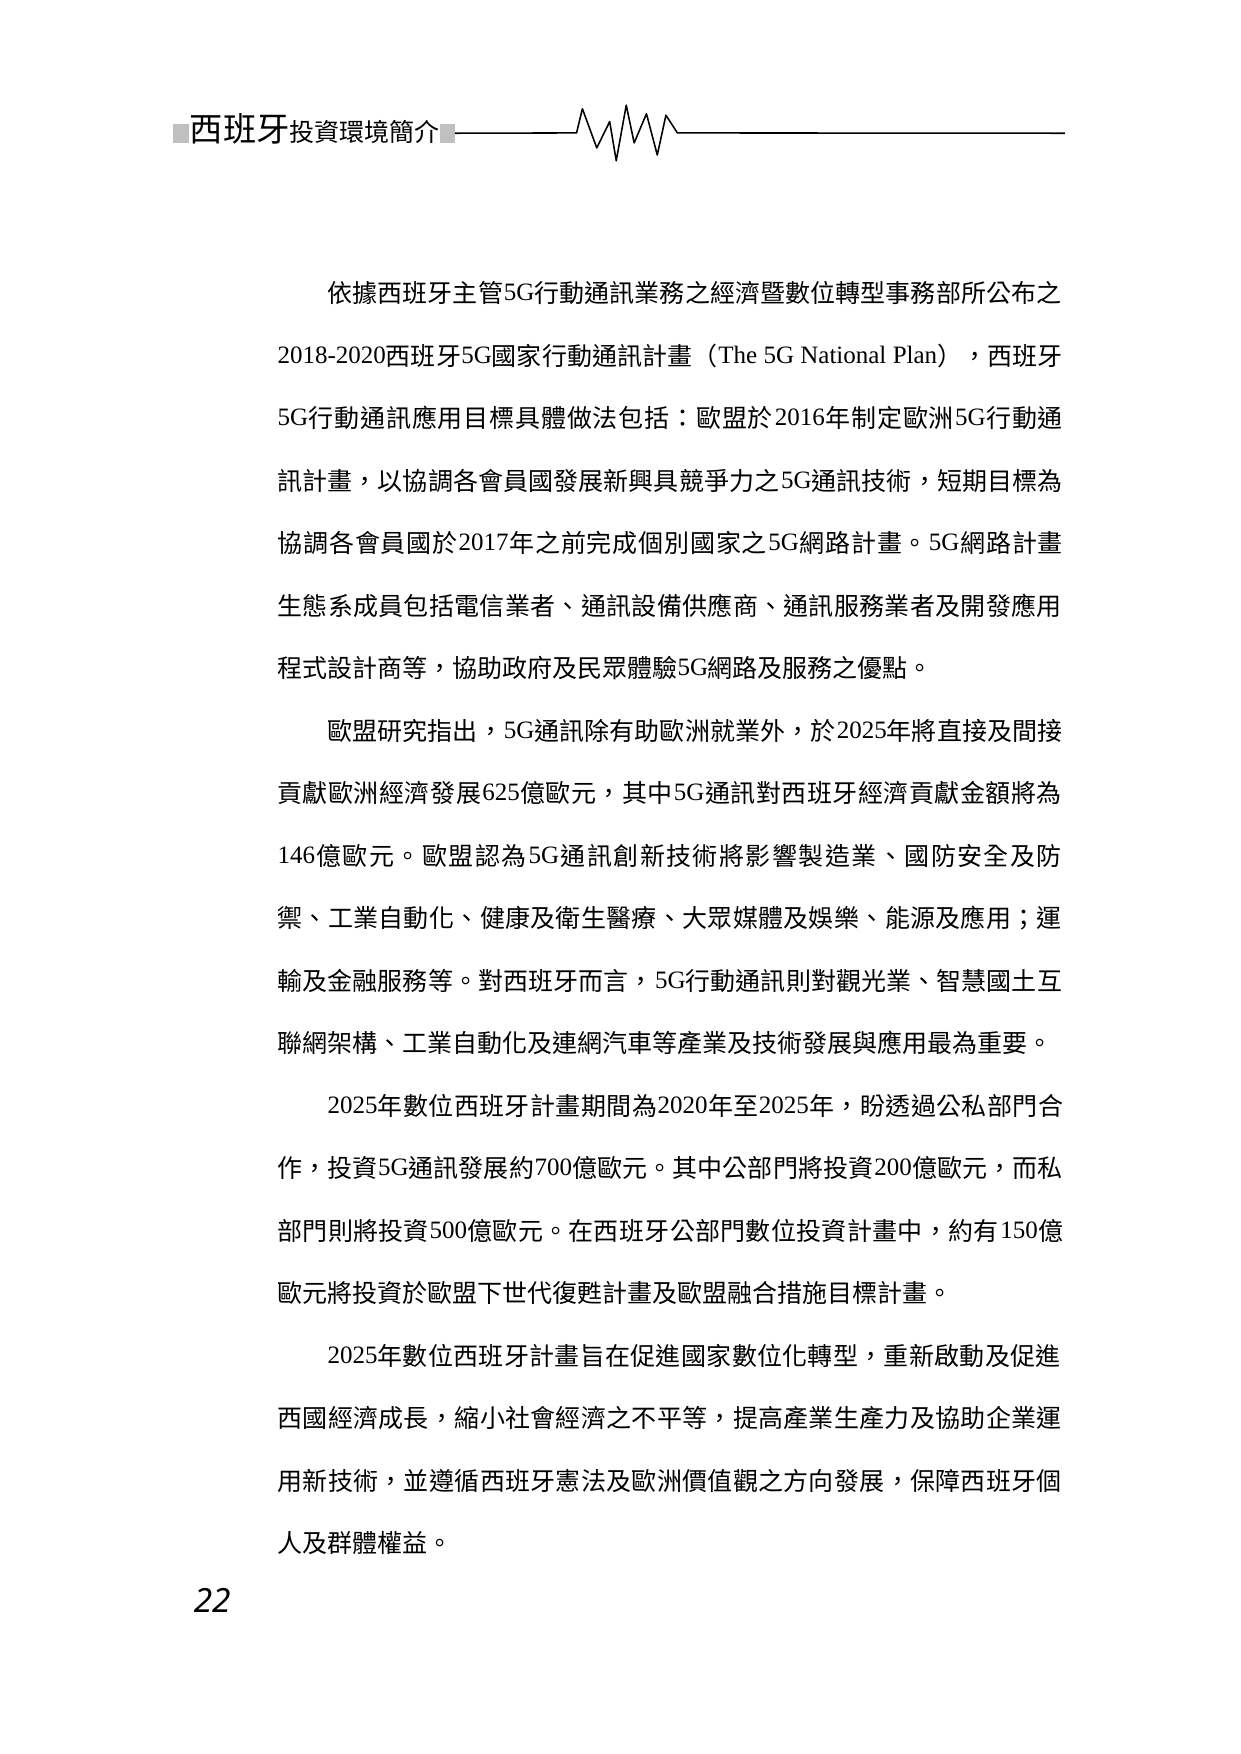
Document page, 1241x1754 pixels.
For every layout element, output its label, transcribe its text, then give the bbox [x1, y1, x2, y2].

text 2025年數位西班牙計畫旨在促進國家數位化轉型，重新啟動及促進西國經濟成長，縮小社會經濟之不平等，提高產業生產力及協助企業運用新技術，並遵循西班牙憲法及歐洲價值觀之方向發展，保障西班牙個人及群體權益。 [277, 1313, 1063, 1563]
text 歐盟研究指出，5G通訊除有助歐洲就業外，於2025年將直接及間接貢獻歐洲經濟發展625億歐元，其中5G通訊對西班牙經濟貢獻金額將為146億歐元。歐盟認為5G通訊創新技術將影響製造業、國防安全及防禦、工業自動化、健康及衛生醫療、大眾媒體及娛樂、能源及應用；運輸及金融服務等。對西班牙而言，5G行動通訊則對觀光業、智慧國土互聯網架構、工業自動化及連網汽車等產業及技術發展與應用最為重要。 [277, 688, 1063, 1063]
text 依據西班牙主管5G行動通訊業務之經濟暨數位轉型事務部所公布之2018-2020西班牙5G國家行動通訊計畫（The 5G National Plan），西班牙5G行動通訊應用目標具體做法包括：歐盟於2016年制定歐洲5G行動通訊計畫，以協調各會員國發展新興具競爭力之5G通訊技術，短期目標為協調各會員國於2017年之前完成個別國家之5G網路計畫。5G網路計畫生態系成員包括電信業者、通訊設備供應商、通訊服務業者及開發應用程式設計商等，協助政府及民眾體驗5G網路及服務之優點。 [277, 250, 1063, 688]
text 2025年數位西班牙計畫期間為2020年至2025年，盼透過公私部門合作，投資5G通訊發展約700億歐元。其中公部門將投資200億歐元，而私部門則將投資500億歐元。在西班牙公部門數位投資計畫中，約有150億歐元將投資於歐盟下世代復甦計畫及歐盟融合措施目標計畫。 [277, 1063, 1063, 1313]
